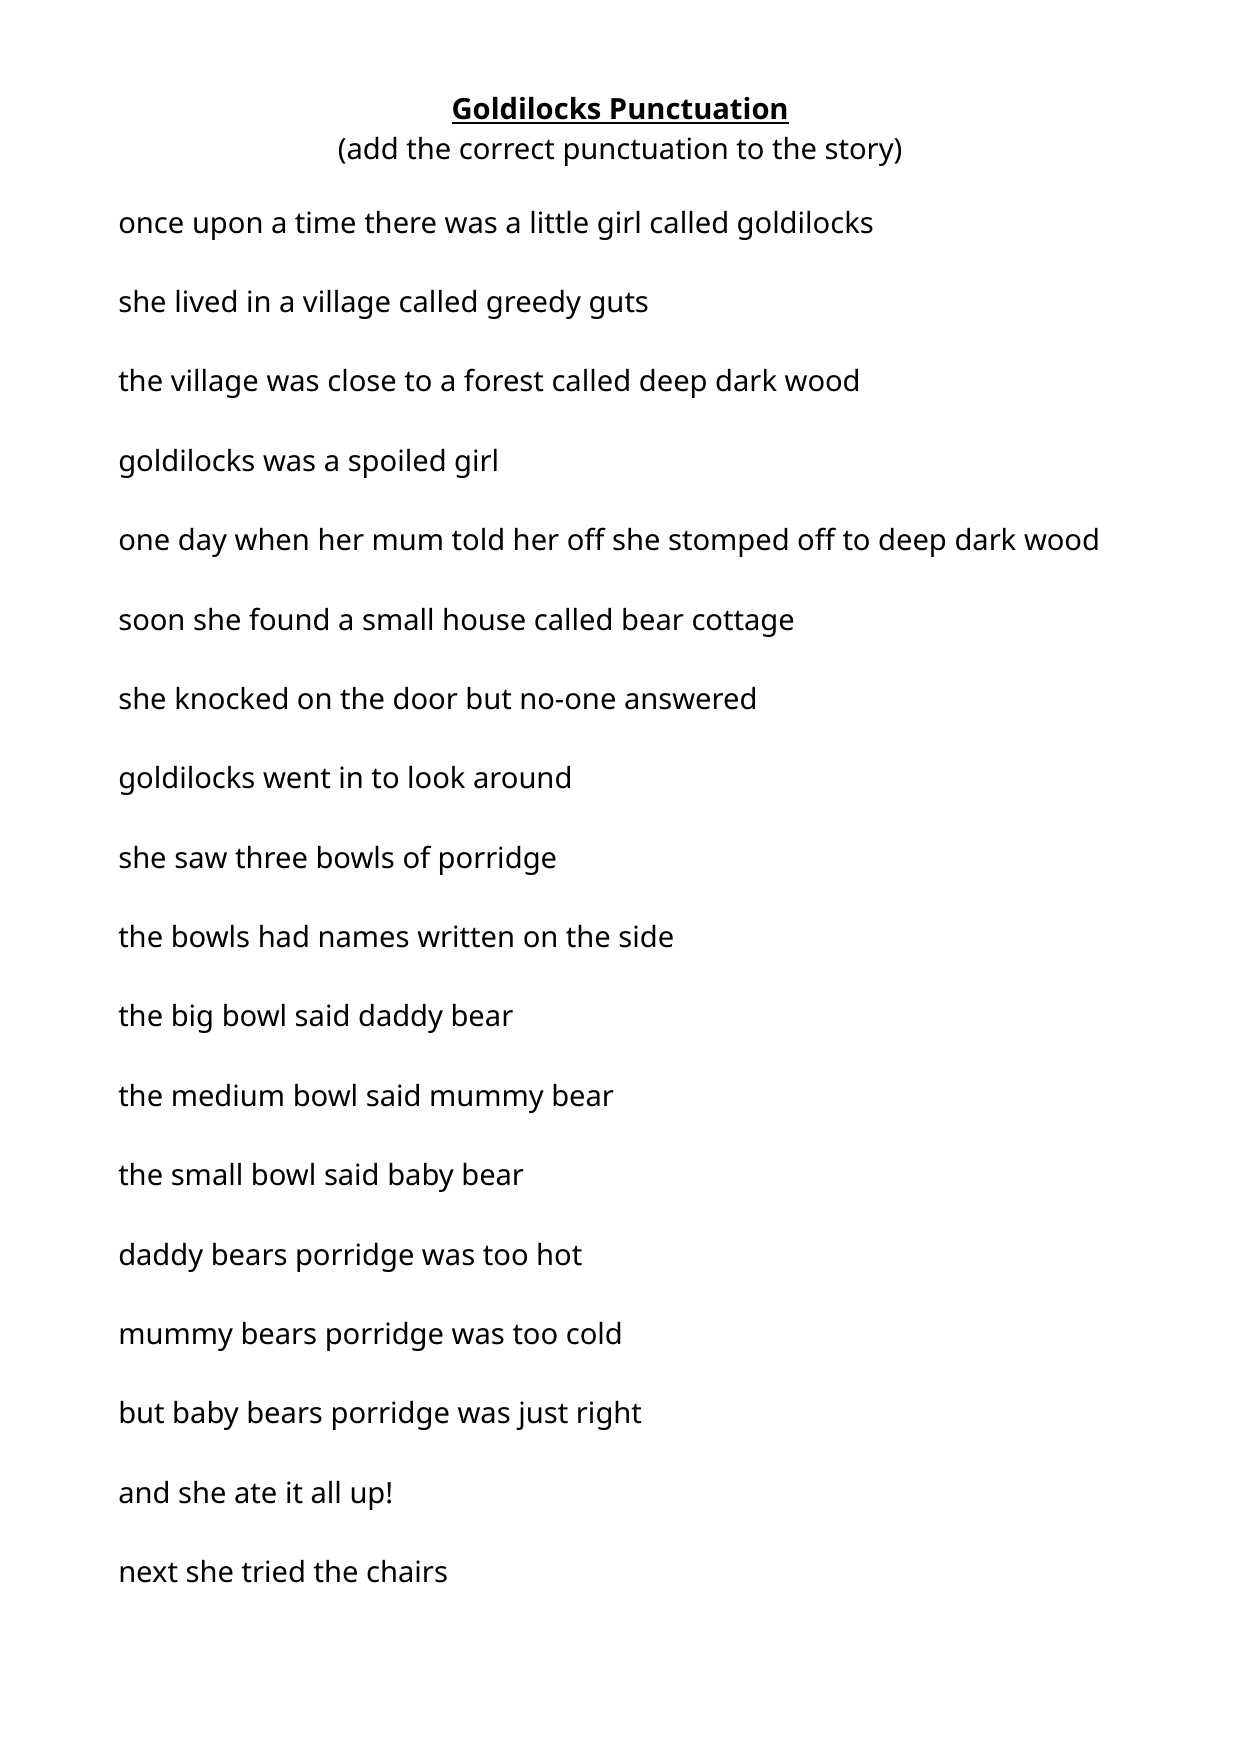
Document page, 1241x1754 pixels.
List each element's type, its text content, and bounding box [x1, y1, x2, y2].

text the bowls had names written on the side [118, 916, 1122, 956]
text mummy bears porridge was too cold [118, 1313, 1122, 1353]
text the medium bowl said mummy bear [118, 1075, 1122, 1115]
text next she tried the chairs [118, 1551, 1122, 1591]
text she knocked on the door but no-one answered [118, 678, 1122, 718]
text but baby bears porridge was just right [118, 1393, 1122, 1432]
text and she ate it all up! [118, 1472, 1122, 1512]
text the village was close to a forest called deep dark wood [118, 361, 1122, 400]
text goldilocks was a spoiled girl [118, 440, 1122, 480]
text the small bowl said baby bear [118, 1154, 1122, 1194]
text (add the correct punctuation to the story) [118, 128, 1122, 168]
text she saw three bowls of porridge [118, 837, 1122, 877]
text she lived in a village called greedy guts [118, 281, 1122, 321]
text one day when her mum told her off she stomped off to deep dark wood [118, 519, 1122, 559]
text Goldilocks Punctuation [118, 88, 1122, 128]
text the big bowl said daddy bear [118, 996, 1122, 1035]
text once upon a time there was a little girl called goldilocks [118, 202, 1122, 242]
text goldilocks went in to look around [118, 758, 1122, 797]
text soon she found a small house called bear cottage [118, 599, 1122, 638]
text daddy bears porridge was too hot [118, 1234, 1122, 1273]
